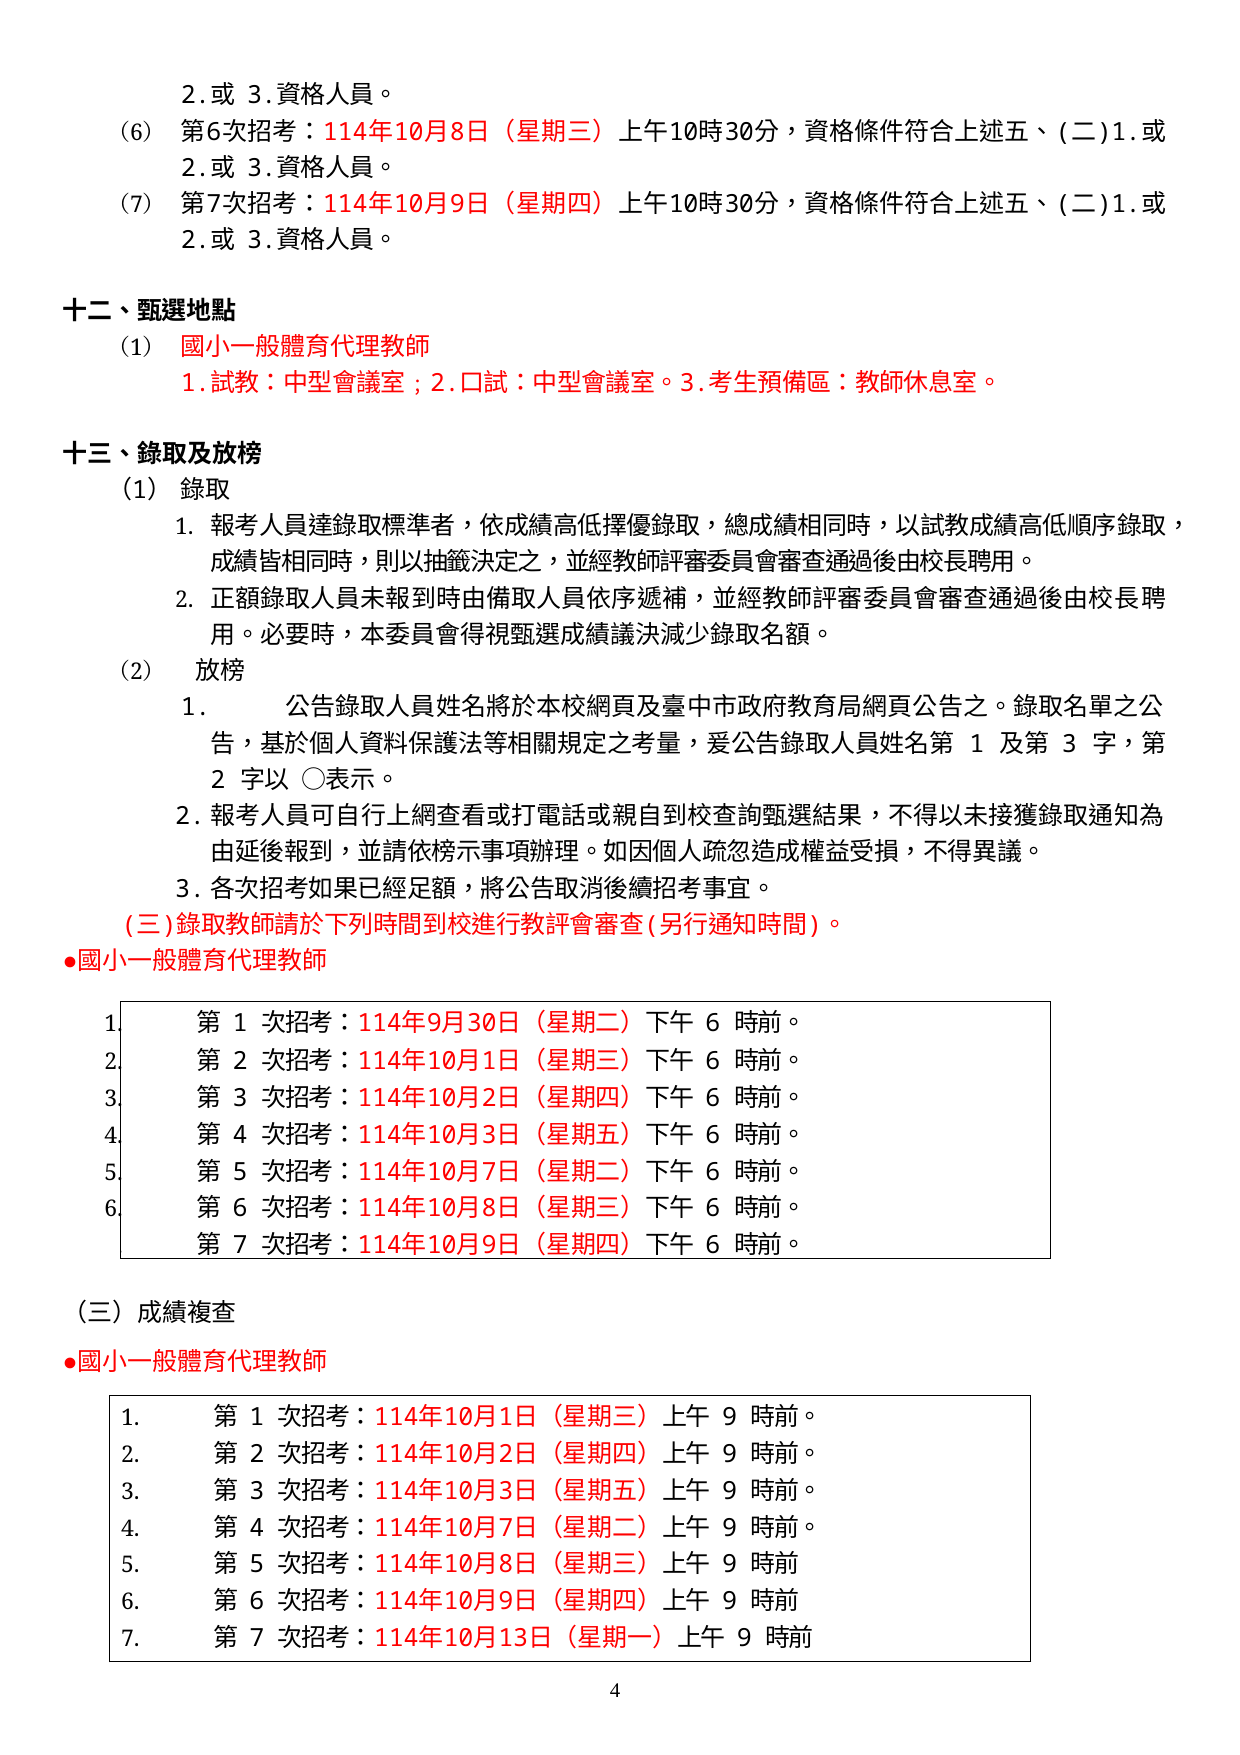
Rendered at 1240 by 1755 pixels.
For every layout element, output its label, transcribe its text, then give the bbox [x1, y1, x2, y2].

list 第 2 次招考：114年10月1日（星期三）下午 6 時前。 [121, 1040, 1050, 1077]
list 第 4 次招考：114年10月7日（星期二）上午 9 時前。 [121, 1507, 1030, 1543]
list 第 7 次招考：114年10月13日（星期一）上午 9 時前 [121, 1617, 1030, 1654]
list 第 3 次招考：114年10月2日（星期四）下午 6 時前。 [121, 1077, 1050, 1114]
text [110, 1396, 1030, 1661]
list 第 1 次招考：114年10月1日（星期三）上午 9 時前。 [121, 1397, 1030, 1433]
list 第 3 次招考：114年10月3日（星期五）上午 9 時前。 [121, 1470, 1030, 1507]
text 1.試教：中型會議室﹔2.口試：中型會議室。3.考生預備區：教師休息室。 [181, 363, 1167, 399]
list 報考人員可自行上網查看或打電話或親自到校查詢甄選結果，不得以未接獲錄取通知為由延後報到，並請依榜示事項辦理。如因個人疏忽造成權益受損，不得異議。 [175, 796, 1167, 868]
list 第 7 次招考：114年10月9日（星期四）下午 6 時前。 [121, 1224, 1050, 1258]
list 國小一般體育代理教師 [107, 327, 1167, 363]
list 第 6 次招考：114年10月9日（星期四）上午 9 時前 [121, 1581, 1030, 1617]
list 報考人員達錄取標準者，依成績高低擇優錄取，總成績相同時，以試教成績高低順序錄取，成績皆相同時，則以抽籤決定之，並經教師評審委員會審查通過後由校長聘用。 [175, 506, 1167, 578]
list 2.或 3.資格人員。 [107, 75, 1167, 111]
text (三)錄取教師請於下列時間到校進行教評會審查(另行通知時間)。 [62, 904, 1167, 941]
list 第 2 次招考：114年10月2日（星期四）上午 9 時前。 [121, 1434, 1030, 1470]
list 正額錄取人員未報到時由備取人員依序遞補，並經教師評審委員會審查通過後由校長聘用。必要時，本委員會得視甄選成績議決減少錄取名額。 [175, 578, 1167, 651]
list 第6次招考：114年10月8日（星期三）上午10時30分，資格條件符合上述五、(二)1.或 2.或 3.資格人員。 [107, 111, 1167, 184]
text 十二、甄選地點 [62, 290, 1167, 327]
list 錄取 [107, 469, 1167, 506]
text （三）成績複查 [62, 1293, 1167, 1329]
list 第7次招考：114年10月9日（星期四）上午10時30分，資格條件符合上述五、(二)1.或 2.或 3.資格人員。 [107, 184, 1167, 256]
list 第 5 次招考：114年10月8日（星期三）上午 9 時前 [121, 1544, 1030, 1580]
text ●國小一般體育代理教師 [62, 1342, 1167, 1378]
text ●國小一般體育代理教師 [62, 941, 1167, 977]
text 十三、錄取及放榜 [62, 433, 1167, 469]
list 公告錄取人員姓名將於本校網頁及臺中市政府教育局網頁公告之。錄取名單之公告，基於個人資料保護法等相關規定之考量，爰公告錄取人員姓名第 1 及第 3 字，第 2 字以 ○表示。 [181, 687, 1167, 796]
list 放榜 [107, 651, 1167, 687]
list 第 4 次招考：114年10月3日（星期五）下午 6 時前。 [121, 1114, 1050, 1151]
list 第 5 次招考：114年10月7日（星期二）下午 6 時前。 [121, 1151, 1050, 1187]
list 第 1 次招考：114年9月30日（星期二）下午 6 時前。 [121, 1003, 1050, 1039]
list 第 6 次招考：114年10月8日（星期三）下午 6 時前。 [121, 1188, 1050, 1224]
list 各次招考如果已經足額，將公告取消後續招考事宜。 [175, 868, 1167, 904]
